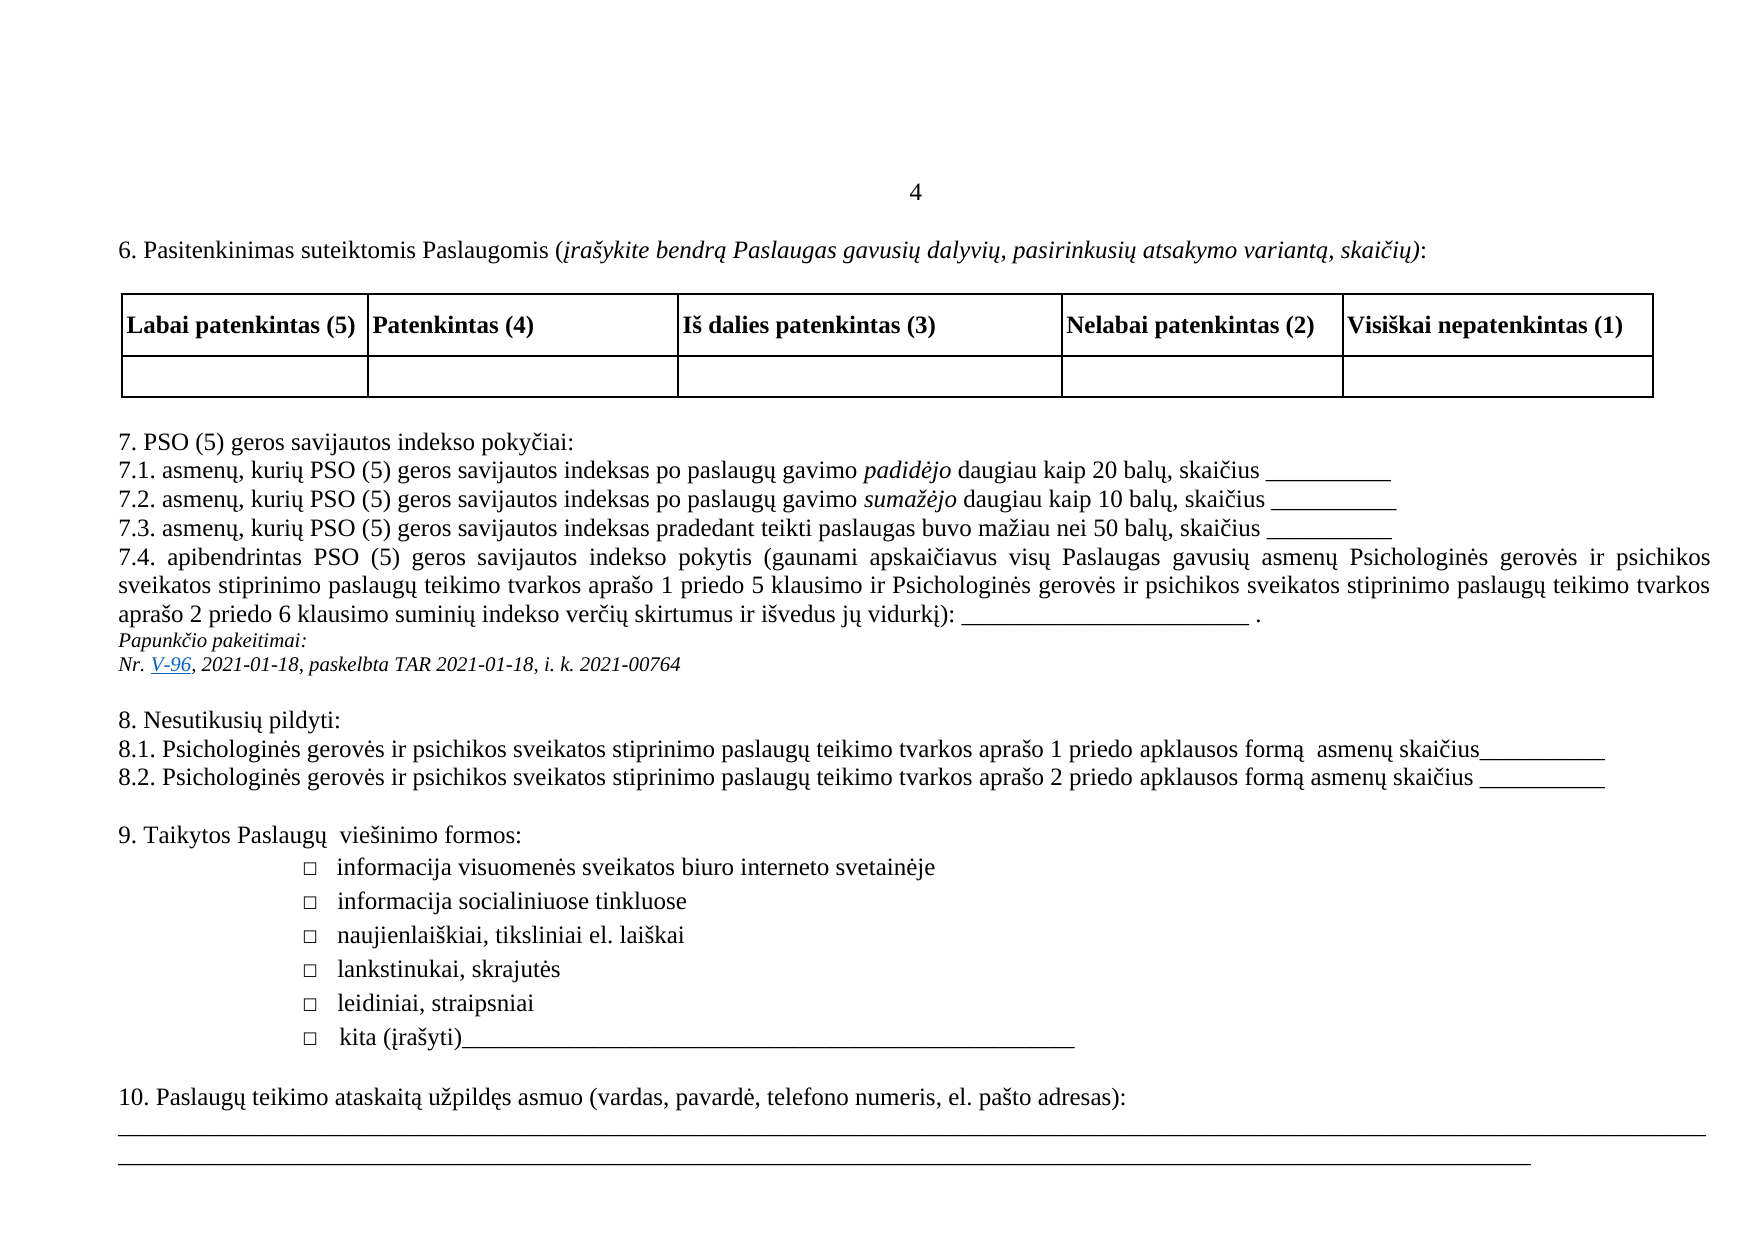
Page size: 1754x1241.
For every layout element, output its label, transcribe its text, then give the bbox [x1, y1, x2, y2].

text ☐ informacija socialiniuose tinkluose [302, 883, 1707, 917]
table_header Iš dalies patenkintas (3) [679, 295, 1061, 355]
text 8. Nesutikusių pildyti: [118, 705, 1707, 734]
text ☐ naujienlaiškiai, tiksliniai el. laiškai [302, 917, 1707, 951]
table_cell [679, 357, 1061, 396]
table_cell [1063, 357, 1342, 396]
table_header Nelabai patenkintas (2) [1063, 295, 1342, 355]
text 6. Pasitenkinimas suteiktomis Paslaugomis (įrašykite bendrą Paslaugas gavusių dalyvių, pasirinkusių atsakymo variantą, skaičių): [118, 235, 1707, 264]
text ☐ informacija visuomenės sveikatos biuro interneto svetainėje [302, 849, 1707, 883]
text ☐ kita (įrašyti)_________________________________________________ [302, 1019, 1707, 1053]
text 7.2. asmenų, kurių PSO (5) geros savijautos indeksas po paslaugų gavimo sumažėjo daugiau kaip 10 balų, skaičius __________ [118, 484, 1707, 513]
table_cell [369, 357, 677, 396]
table_cell [123, 357, 367, 396]
text ☐ lankstinukai, skrajutės [302, 951, 1707, 985]
text 8.2. Psichologinės gerovės ir psichikos sveikatos stiprinimo paslaugų teikimo tvarkos aprašo 2 priedo apklausos formą asmenų skaičius __________ [118, 762, 1707, 791]
text 7.1. asmenų, kurių PSO (5) geros savijautos indeksas po paslaugų gavimo padidėjo daugiau kaip 20 balų, skaičius __________ [118, 456, 1707, 484]
table_cell [1344, 357, 1652, 396]
text 8.1. Psichologinės gerovės ir psichikos sveikatos stiprinimo paslaugų teikimo tvarkos aprašo 1 priedo apklausos formą asmenų skaičius__________ [118, 734, 1707, 762]
table_header Patenkintas (4) [369, 295, 677, 355]
text 10. Paslaugų teikimo ataskaitą užpildęs asmuo (vardas, pavardė, telefono numeris, el. pašto adresas): ________________________________________________________________________________________________________________________________________________________________________________________________________________________________________________ [118, 1082, 1713, 1168]
table_header Visiškai nepatenkintas (1) [1344, 295, 1652, 355]
table_header Labai patenkintas (5) [123, 295, 367, 355]
text 7.4. apibendrintas PSO (5) geros savijautos indekso pokytis (gaunami apskaičiavus visų Paslaugas gavusių asmenų Psichologinės gerovės ir psichikos sveikatos stiprinimo paslaugų teikimo tvarkos aprašo 1 priedo 5 klausimo ir Psichologinės gerovės ir psichikos sveikatos stiprinimo paslaugų teikimo tvarkos aprašo 2 priedo 6 klausimo suminių indekso verčių skirtumus ir išvedus jų vidurkį): _______________________ . [118, 542, 1713, 628]
text Nr. V-96, 2021-01-18, paskelbta TAR 2021-01-18, i. k. 2021-00764 [118, 652, 1713, 676]
text 7. PSO (5) geros savijautos indekso pokyčiai: [118, 427, 1707, 456]
text Papunkčio pakeitimai: [118, 628, 1713, 652]
text 9. Taikytos Paslaugų viešinimo formos: [118, 820, 1707, 849]
text 7.3. asmenų, kurių PSO (5) geros savijautos indeksas pradedant teikti paslaugas buvo mažiau nei 50 balų, skaičius __________ [118, 513, 1707, 542]
text ☐ leidiniai, straipsniai [302, 985, 1707, 1019]
